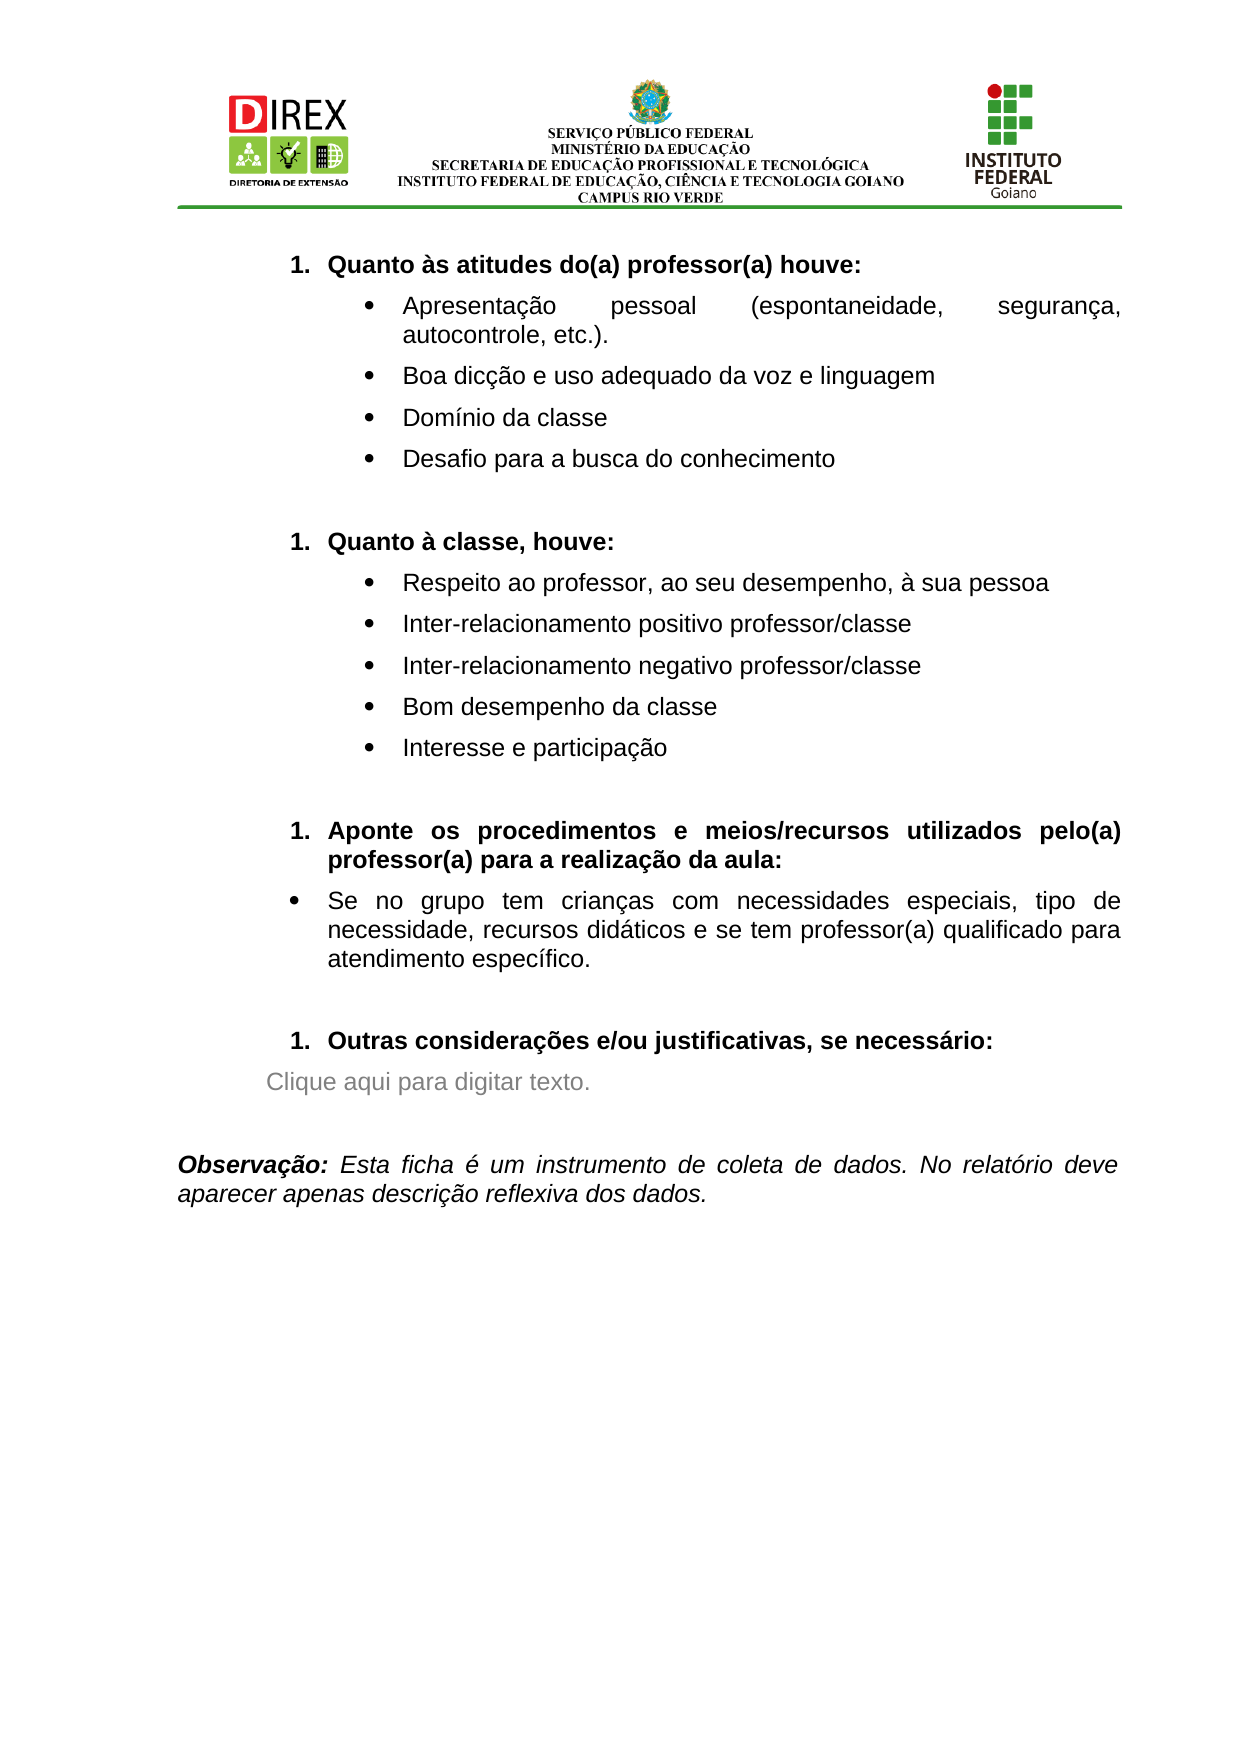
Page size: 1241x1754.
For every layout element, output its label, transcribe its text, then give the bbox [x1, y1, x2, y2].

list Inter-relacionamento negativo professor/classe [365, 651, 1122, 679]
list Bom desempenho da classe [365, 692, 1122, 721]
list Domínio da classe [365, 403, 1122, 432]
list Quanto às atitudes do(a) professor(a) houve: [290, 250, 1122, 279]
text Clique aqui para digitar texto. [177, 1067, 1122, 1096]
list Se no grupo tem crianças com necessidades especiais, tipo de necessidade, recursos didáticos e se tem professor(a) qualificado para atendimento específico. [290, 886, 1122, 972]
picture [177, 73, 1123, 209]
list Inter-relacionamento positivo professor/classe [365, 609, 1122, 638]
list Boa dicção e uso adequado da voz e linguagem [365, 361, 1122, 390]
text Observação: Esta ficha é um instrumento de coleta de dados. No relatório deve aparecer apenas descrição reflexiva dos dados. [177, 1150, 1122, 1207]
list Outras considerações e/ou justificativas, se necessário: [290, 1026, 1122, 1055]
list Apresentação pessoal (espontaneidade, segurança, autocontrole, etc.). [365, 291, 1122, 349]
list Respeito ao professor, ao seu desempenho, à sua pessoa [365, 568, 1122, 597]
list Quanto à classe, houve: [290, 527, 1122, 555]
list Aponte os procedimentos e meios/recursos utilizados pelo(a) professor(a) para a realização da aula: [290, 816, 1122, 873]
list Desafio para a busca do conhecimento [365, 444, 1122, 473]
list Interesse e participação [365, 733, 1122, 762]
